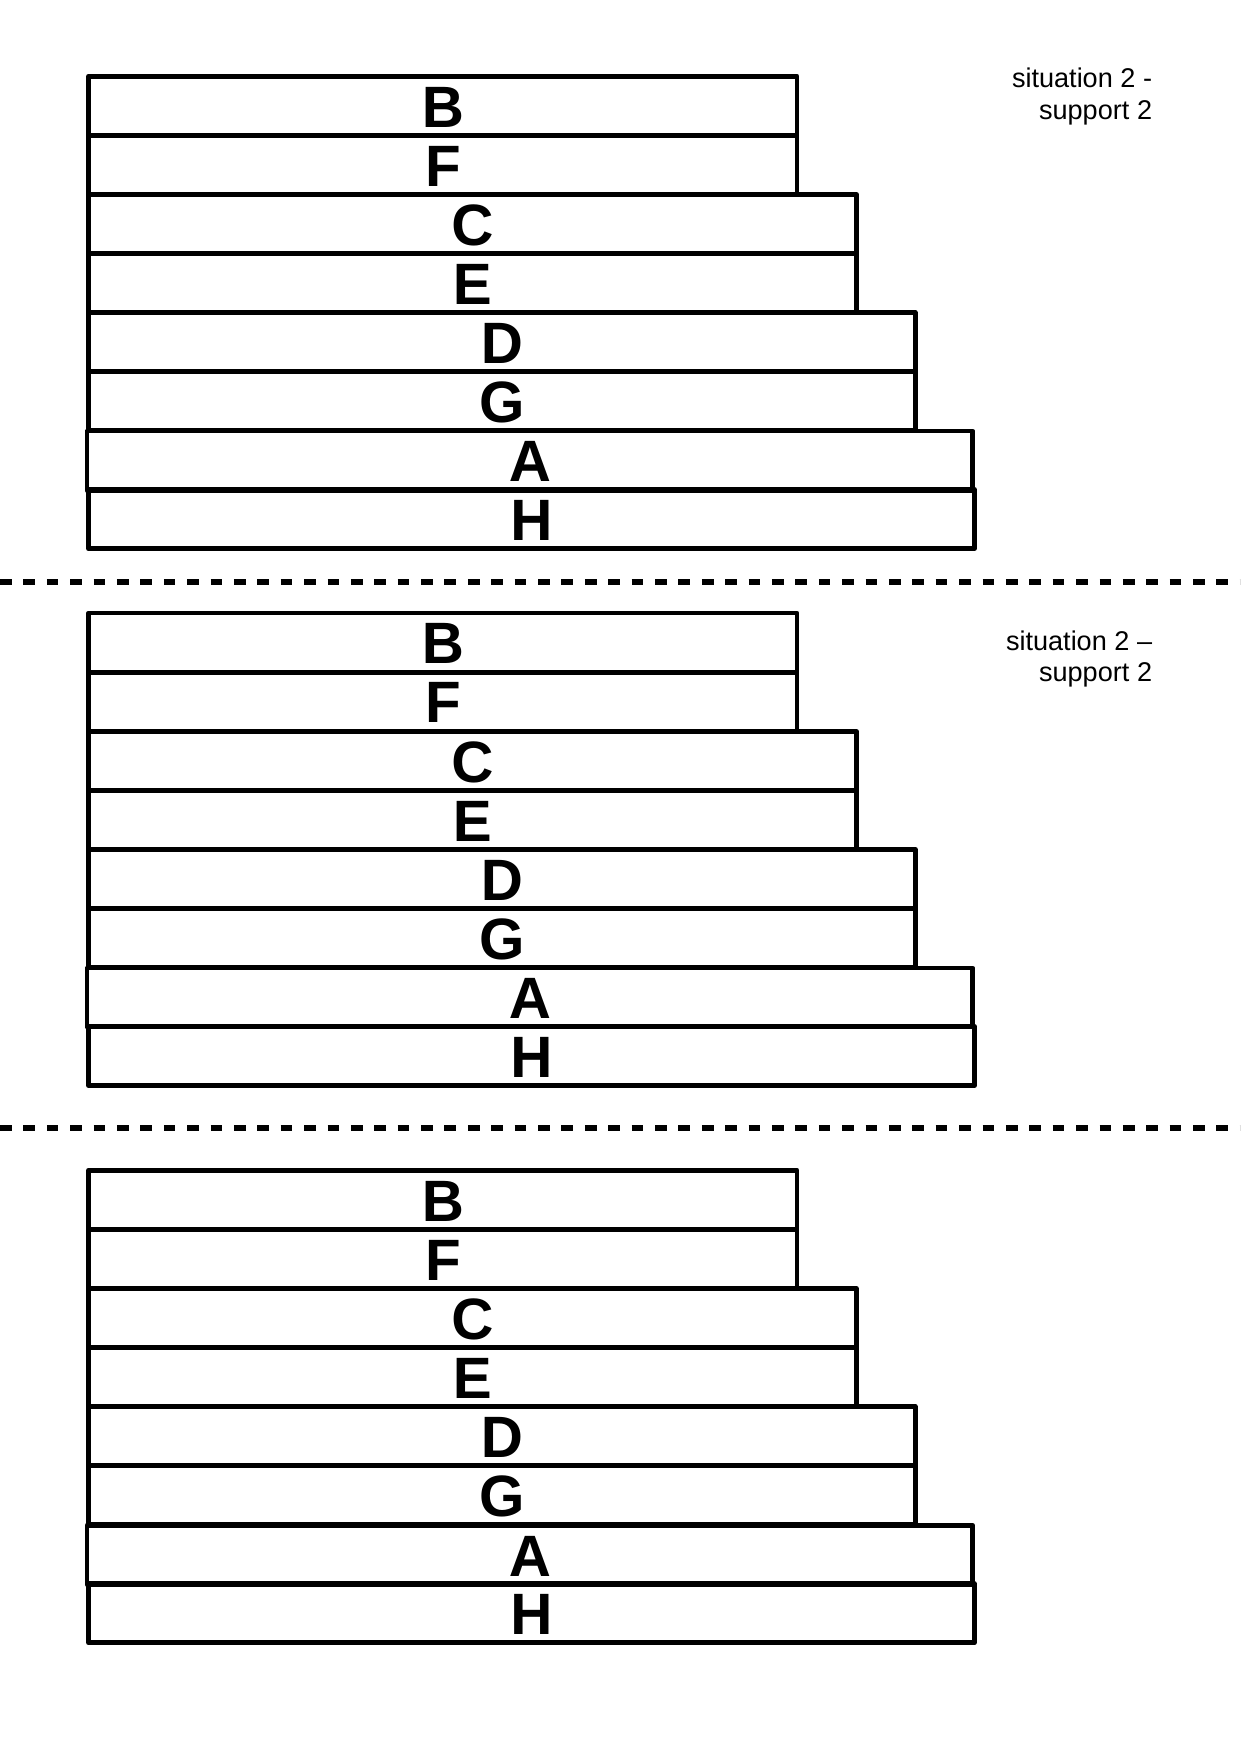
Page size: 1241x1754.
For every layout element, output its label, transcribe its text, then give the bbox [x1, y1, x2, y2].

text situation 2 – support 2 [91, 625, 795, 670]
text situation 2 – support 2 [91, 675, 795, 687]
text situation 2 - support 2 [88, 62, 1152, 125]
text situation 2 – support 2 [799, 625, 1152, 687]
